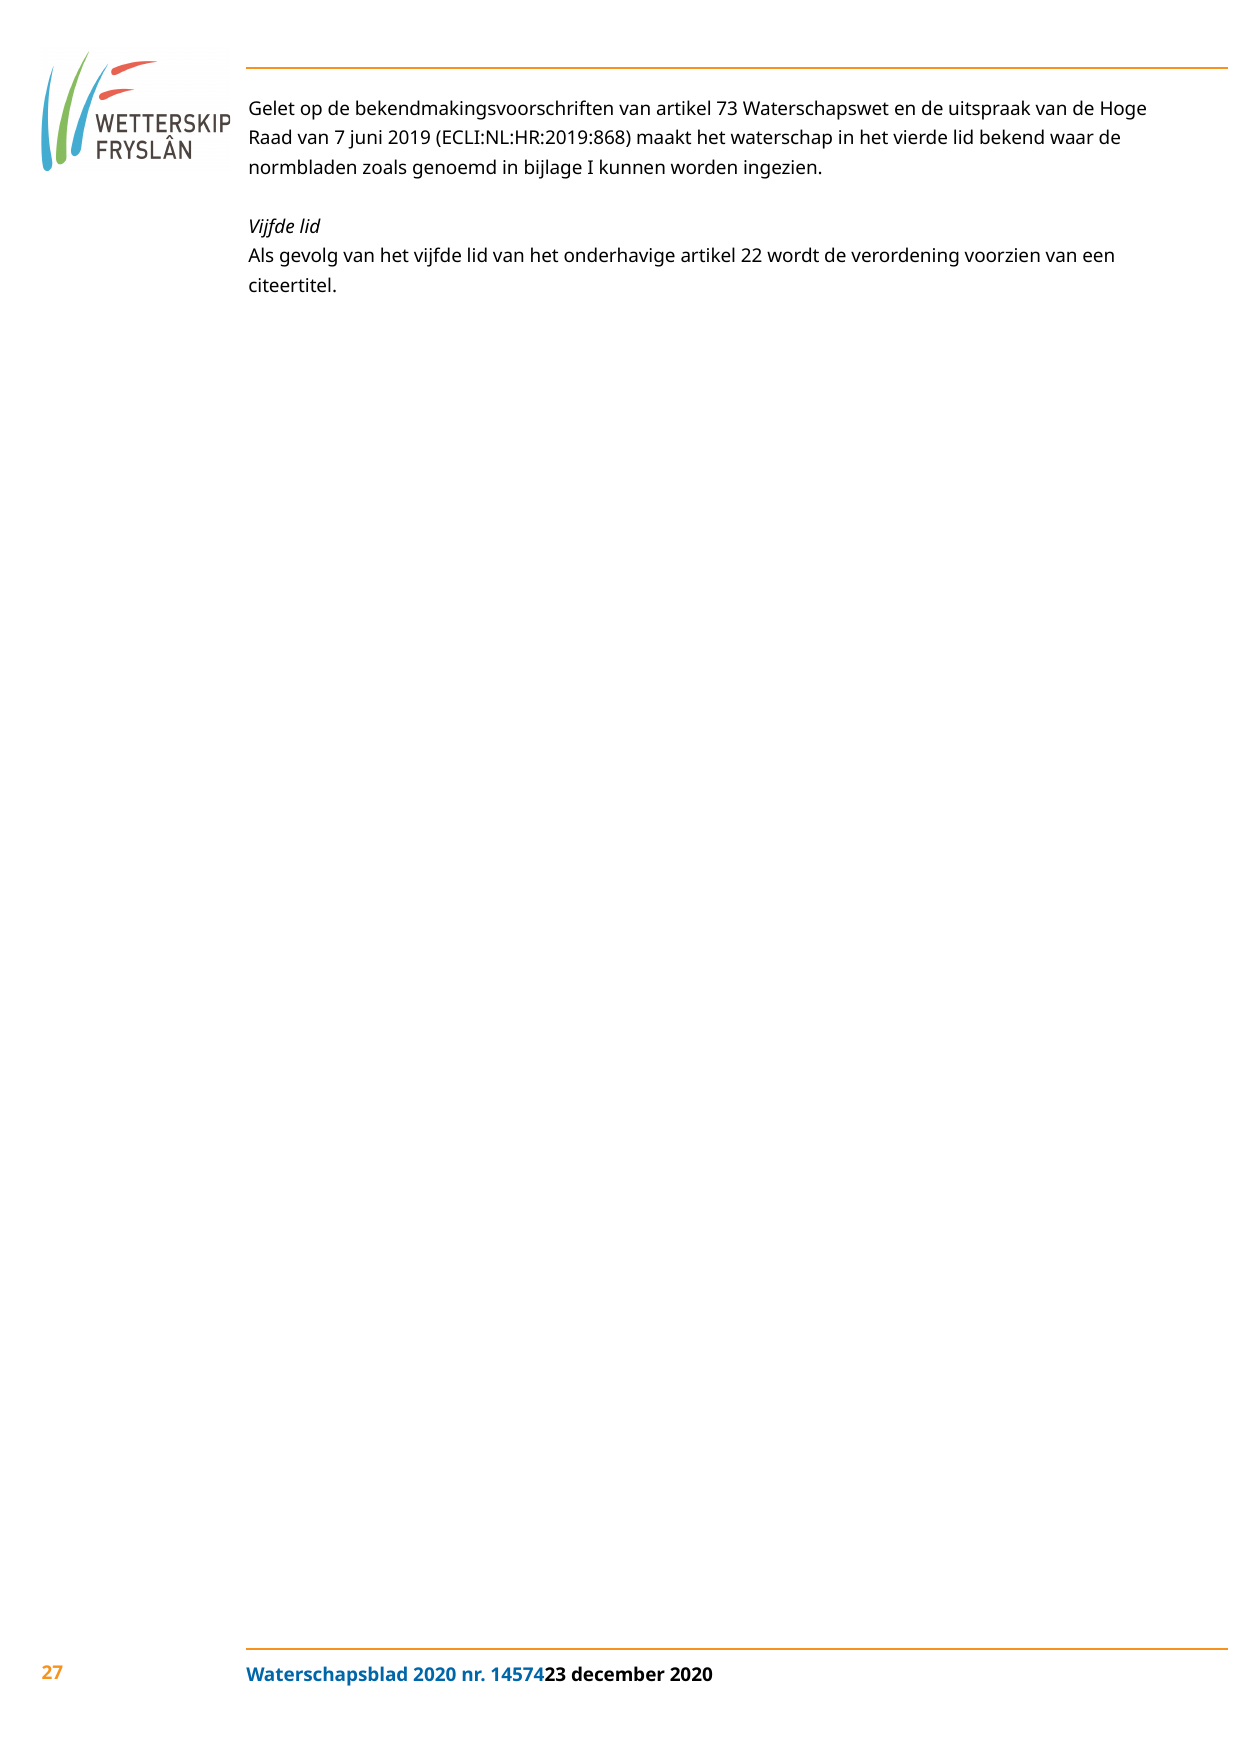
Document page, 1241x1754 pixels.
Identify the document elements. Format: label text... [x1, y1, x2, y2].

text Als gevolg van het vijfde lid van het onderhavige artikel 22 wordt de verordening voorzien van een citeertitel. [248, 243, 1152, 298]
text Vijfde lid [248, 213, 1152, 239]
text Gelet op de bekendmakingsvoorschriften van artikel 73 Waterschapswet en de uitspraak van de Hoge Raad van 7 juni 2019 (ECLI:NL:HR:2019:868) maakt het waterschap in het vierde lid bekend waar de normbladen zoals genoemd in bijlage I kunnen worden ingezien. [248, 95, 1152, 180]
picture [41, 47, 231, 172]
